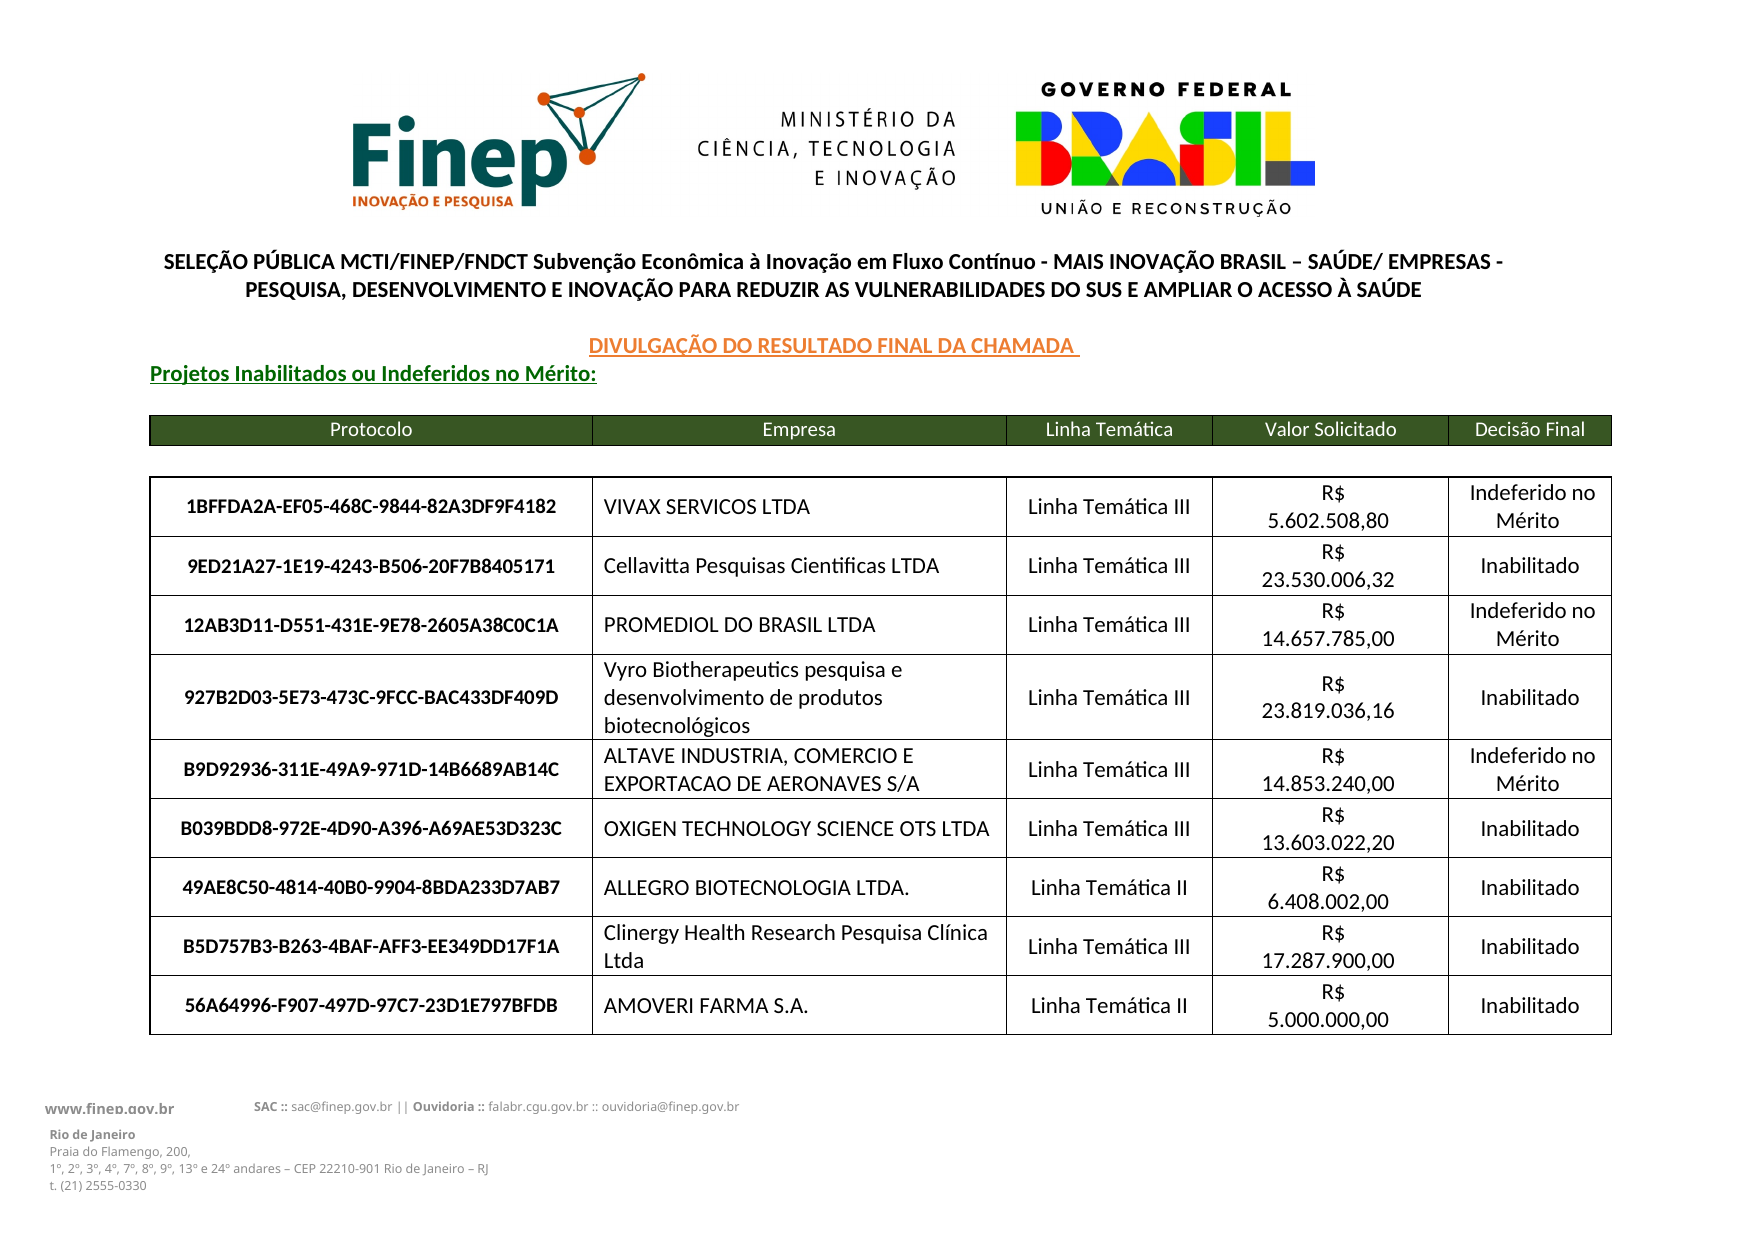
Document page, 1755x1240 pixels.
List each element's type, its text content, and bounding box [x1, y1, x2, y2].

table_cell R$ 23.819.036,16 [1213, 655, 1448, 739]
table_cell B9D92936-311E-49A9-971D-14B6689AB14C [151, 740, 592, 798]
table_cell VIVAX SERVICOS LTDA [593, 478, 1006, 536]
table_cell 1BFFDA2A-EF05-468C-9844-82A3DF9F4182 [151, 478, 592, 536]
table_cell Linha Temática III [1007, 596, 1212, 654]
table_cell Linha Temática III [1007, 655, 1212, 739]
table_cell 49AE8C50-4814-40B0-9904-8BDA233D7AB7 [151, 858, 592, 916]
table_cell 12AB3D11-D551-431E-9E78-2605A38C0C1A [151, 596, 592, 654]
table_cell R$ 13.603.022,20 [1213, 799, 1448, 857]
table_cell R$ 6.408.002,00 [1213, 858, 1448, 916]
table_cell ALTAVE INDUSTRIA, COMERCIO E EXPORTACAO DE AERONAVES S/A [593, 740, 1006, 798]
table_cell AMOVERI FARMA S.A. [593, 976, 1006, 1034]
table_cell Cellavitta Pesquisas Cientificas LTDA [593, 537, 1006, 594]
table_cell Indeferido no Mérito [1449, 478, 1611, 536]
table_cell R$ 23.530.006,32 [1213, 537, 1448, 594]
table_cell Vyro Biotherapeutics pesquisa e desenvolvimento de produtos biotecnológicos [593, 655, 1006, 739]
table_cell Inabilitado [1449, 799, 1611, 857]
table_cell Clinergy Health Research Pesquisa Clínica Ltda [593, 917, 1006, 975]
table_cell Indeferido no Mérito [1449, 596, 1611, 654]
table_cell OXIGEN TECHNOLOGY SCIENCE OTS LTDA [593, 799, 1006, 857]
table_cell B5D757B3-B263-4BAF-AFF3-EE349DD17F1A [151, 917, 592, 975]
table_cell 56A64996-F907-497D-97C7-23D1E797BFDB [151, 976, 592, 1034]
table_cell Inabilitado [1449, 976, 1611, 1034]
table_cell R$ 5.000.000,00 [1213, 976, 1448, 1034]
table_cell PROMEDIOL DO BRASIL LTDA [593, 596, 1006, 654]
table_cell B039BDD8-972E-4D90-A396-A69AE53D323C [151, 799, 592, 857]
table_cell 9ED21A27-1E19-4243-B506-20F7B8405171 [151, 537, 592, 594]
table_cell Inabilitado [1449, 655, 1611, 739]
table_cell Linha Temática III [1007, 478, 1212, 536]
table_cell R$ 14.657.785,00 [1213, 596, 1448, 654]
table_cell R$ 17.287.900,00 [1213, 917, 1448, 975]
table_cell Linha Temática II [1007, 976, 1212, 1034]
table_cell Inabilitado [1449, 537, 1611, 594]
table_cell 927B2D03-5E73-473C-9FCC-BAC433DF409D [151, 655, 592, 739]
table_cell Linha Temática III [1007, 799, 1212, 857]
table_cell Linha Temática III [1007, 537, 1212, 594]
table_cell Indeferido no Mérito [1449, 740, 1611, 798]
table_cell R$ 5.602.508,80 [1213, 478, 1448, 536]
table_cell Linha Temática III [1007, 917, 1212, 975]
table_cell Inabilitado [1449, 917, 1611, 975]
table_cell Inabilitado [1449, 858, 1611, 916]
table_cell R$ 14.853.240,00 [1213, 740, 1448, 798]
table_cell ALLEGRO BIOTECNOLOGIA LTDA. [593, 858, 1006, 916]
table_cell Linha Temática III [1007, 740, 1212, 798]
table_cell Linha Temática II [1007, 858, 1212, 916]
